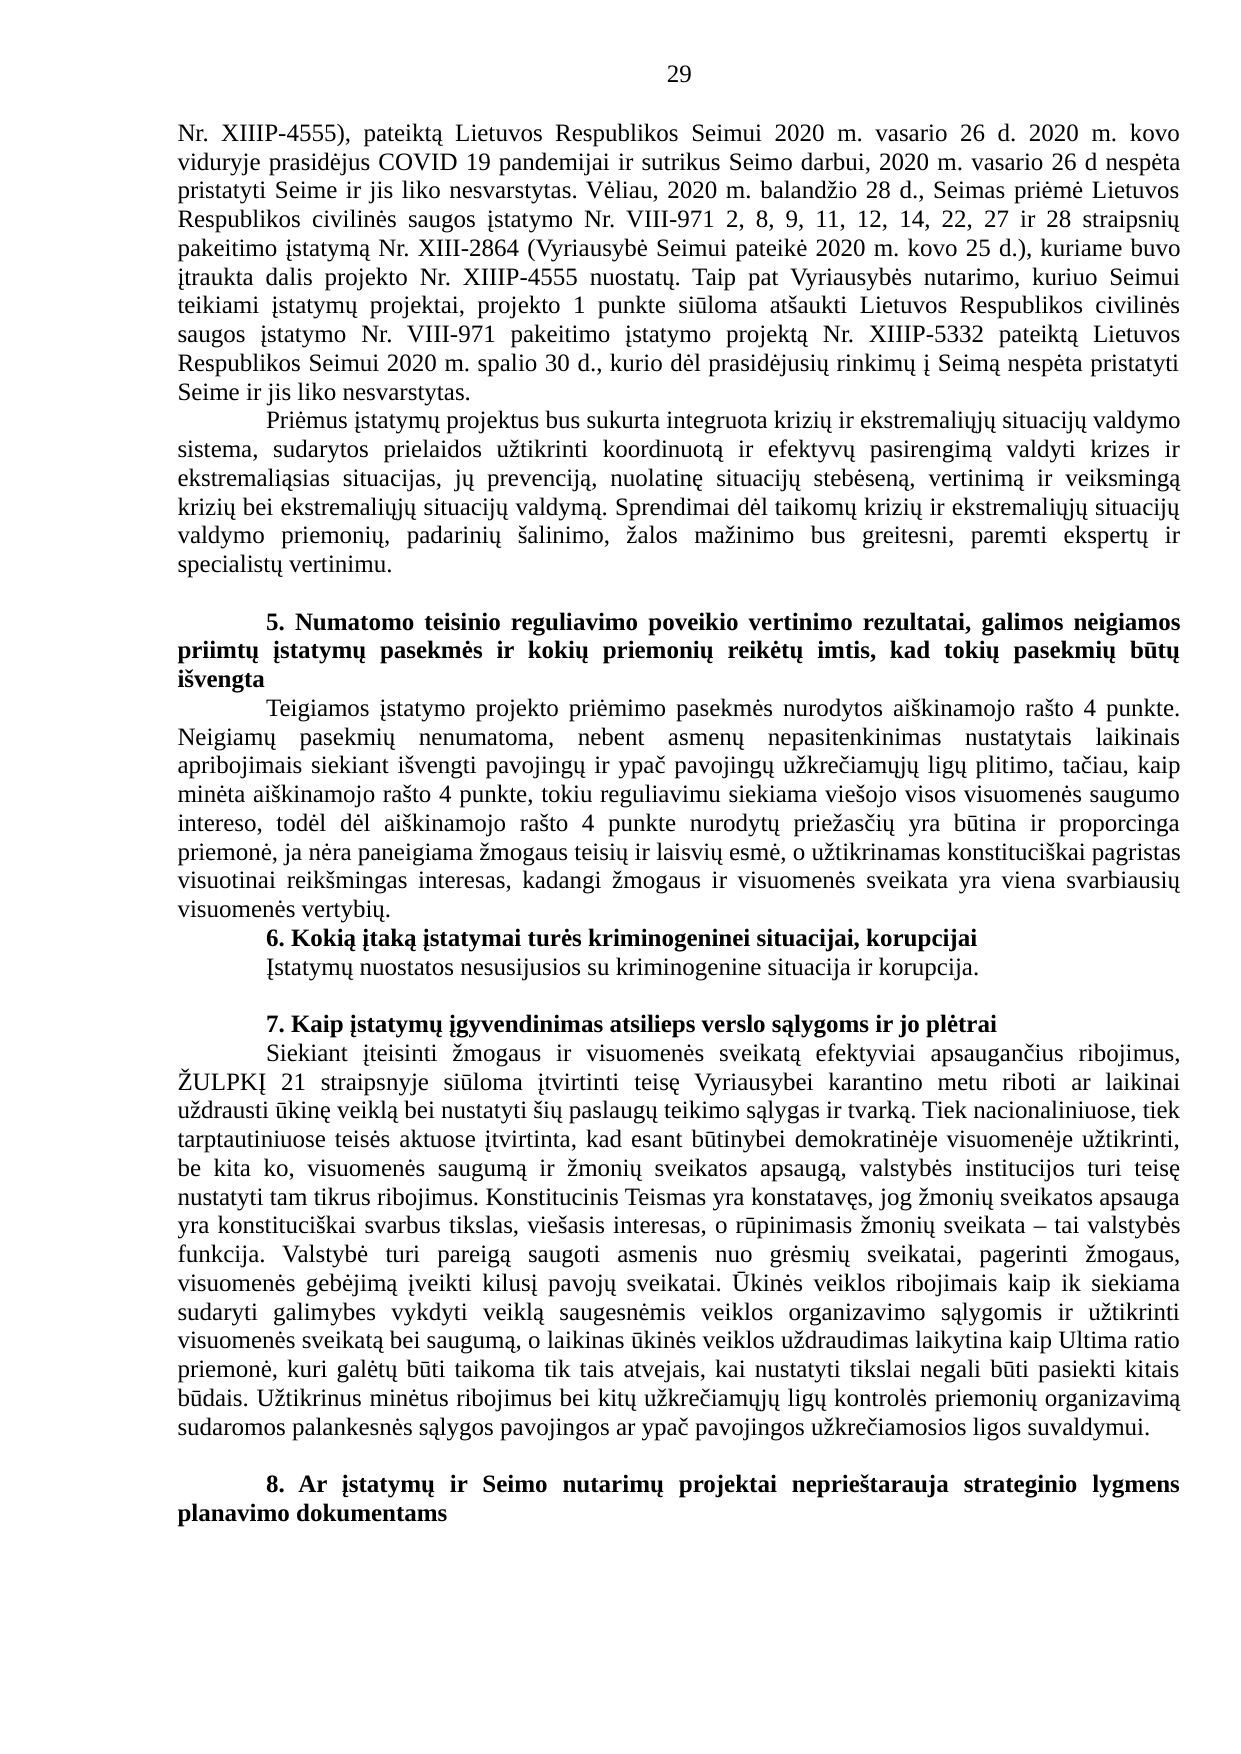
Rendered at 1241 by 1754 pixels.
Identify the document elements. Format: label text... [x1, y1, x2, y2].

text Įstatymų nuostatos nesusijusios su kriminogenine situacija ir korupcija. [177, 952, 1181, 981]
text 8. Ar įstatymų ir Seimo nutarimų projektai neprieštarauja strateginio lygmens planavimo dokumentams [177, 1469, 1181, 1527]
text Teigiamos įstatymo projekto priėmimo pasekmės nurodytos aiškinamojo rašto 4 punkte. Neigiamų pasekmių nenumatoma, nebent asmenų nepasitenkinimas nustatytais laikinais apribojimais siekiant išvengti pavojingų ir ypač pavojingų užkrečiamųjų ligų plitimo, tačiau, kaip minėta aiškinamojo rašto 4 punkte, tokiu reguliavimu siekiama viešojo visos visuomenės saugumo intereso, todėl dėl aiškinamojo rašto 4 punkte nurodytų priežasčių yra būtina ir proporcinga priemonė, ja nėra paneigiama žmogaus teisių ir laisvių esmė, o užtikrinamas konstituciškai pagristas visuotinai reikšmingas interesas, kadangi žmogaus ir visuomenės sveikata yra viena svarbiausių visuomenės vertybių. [177, 693, 1181, 923]
text 7. Kaip įstatymų įgyvendinimas atsilieps verslo sąlygoms ir jo plėtrai [177, 1009, 1181, 1038]
text Nr. XIIIP-4555), pateiktą Lietuvos Respublikos Seimui 2020 m. vasario 26 d. 2020 m. kovo viduryje prasidėjus COVID 19 pandemijai ir sutrikus Seimo darbui, 2020 m. vasario 26 d nespėta pristatyti Seime ir jis liko nesvarstytas. Vėliau, 2020 m. balandžio 28 d., Seimas priėmė Lietuvos Respublikos civilinės saugos įstatymo Nr. VIII-971 2, 8, 9, 11, 12, 14, 22, 27 ir 28 straipsnių pakeitimo įstatymą Nr. XIII-2864 (Vyriausybė Seimui pateikė 2020 m. kovo 25 d.), kuriame buvo įtraukta dalis projekto Nr. XIIIP-4555 nuostatų. Taip pat Vyriausybės nutarimo, kuriuo Seimui teikiami įstatymų projektai, projekto 1 punkte siūloma atšaukti Lietuvos Respublikos civilinės saugos įstatymo Nr. VIII-971 pakeitimo įstatymo projektą Nr. XIIIP-5332 pateiktą Lietuvos Respublikos Seimui 2020 m. spalio 30 d., kurio dėl prasidėjusių rinkimų į Seimą nespėta pristatyti Seime ir jis liko nesvarstytas. [177, 118, 1181, 406]
text Siekiant įteisinti žmogaus ir visuomenės sveikatą efektyviai apsaugančius ribojimus, ŽULPKĮ 21 straipsnyje siūloma įtvirtinti teisę Vyriausybei karantino metu riboti ar laikinai uždrausti ūkinę veiklą bei nustatyti šių paslaugų teikimo sąlygas ir tvarką. Tiek nacionaliniuose, tiek tarptautiniuose teisės aktuose įtvirtinta, kad esant būtinybei demokratinėje visuomenėje užtikrinti, be kita ko, visuomenės saugumą ir žmonių sveikatos apsaugą, valstybės institucijos turi teisę nustatyti tam tikrus ribojimus. Konstitucinis Teismas yra konstatavęs, jog žmonių sveikatos apsauga yra konstituciškai svarbus tikslas, viešasis interesas, o rūpinimasis žmonių sveikata – tai valstybės funkcija. Valstybė turi pareigą saugoti asmenis nuo grėsmių sveikatai, pagerinti žmogaus, visuomenės gebėjimą įveikti kilusį pavojų sveikatai. Ūkinės veiklos ribojimais kaip ik siekiama sudaryti galimybes vykdyti veiklą saugesnėmis veiklos organizavimo sąlygomis ir užtikrinti visuomenės sveikatą bei saugumą, o laikinas ūkinės veiklos uždraudimas laikytina kaip Ultima ratio priemonė, kuri galėtų būti taikoma tik tais atvejais, kai nustatyti tikslai negali būti pasiekti kitais būdais. Užtikrinus minėtus ribojimus bei kitų užkrečiamųjų ligų kontrolės priemonių organizavimą sudaromos palankesnės sąlygos pavojingos ar ypač pavojingos užkrečiamosios ligos suvaldymui. [177, 1038, 1181, 1441]
text Priėmus įstatymų projektus bus sukurta integruota krizių ir ekstremaliųjų situacijų valdymo sistema, sudarytos prielaidos užtikrinti koordinuotą ir efektyvų pasirengimą valdyti krizes ir ekstremaliąsias situacijas, jų prevenciją, nuolatinę situacijų stebėseną, vertinimą ir veiksmingą krizių bei ekstremaliųjų situacijų valdymą. Sprendimai dėl taikomų krizių ir ekstremaliųjų situacijų valdymo priemonių, padarinių šalinimo, žalos mažinimo bus greitesni, paremti ekspertų ir specialistų vertinimu. [177, 406, 1181, 578]
text 6. Kokią įtaką įstatymai turės kriminogeninei situacijai, korupcijai [177, 923, 1181, 952]
text 5. Numatomo teisinio reguliavimo poveikio vertinimo rezultatai, galimos neigiamos priimtų įstatymų pasekmės ir kokių priemonių reikėtų imtis, kad tokių pasekmių būtų išvengta [177, 607, 1181, 693]
